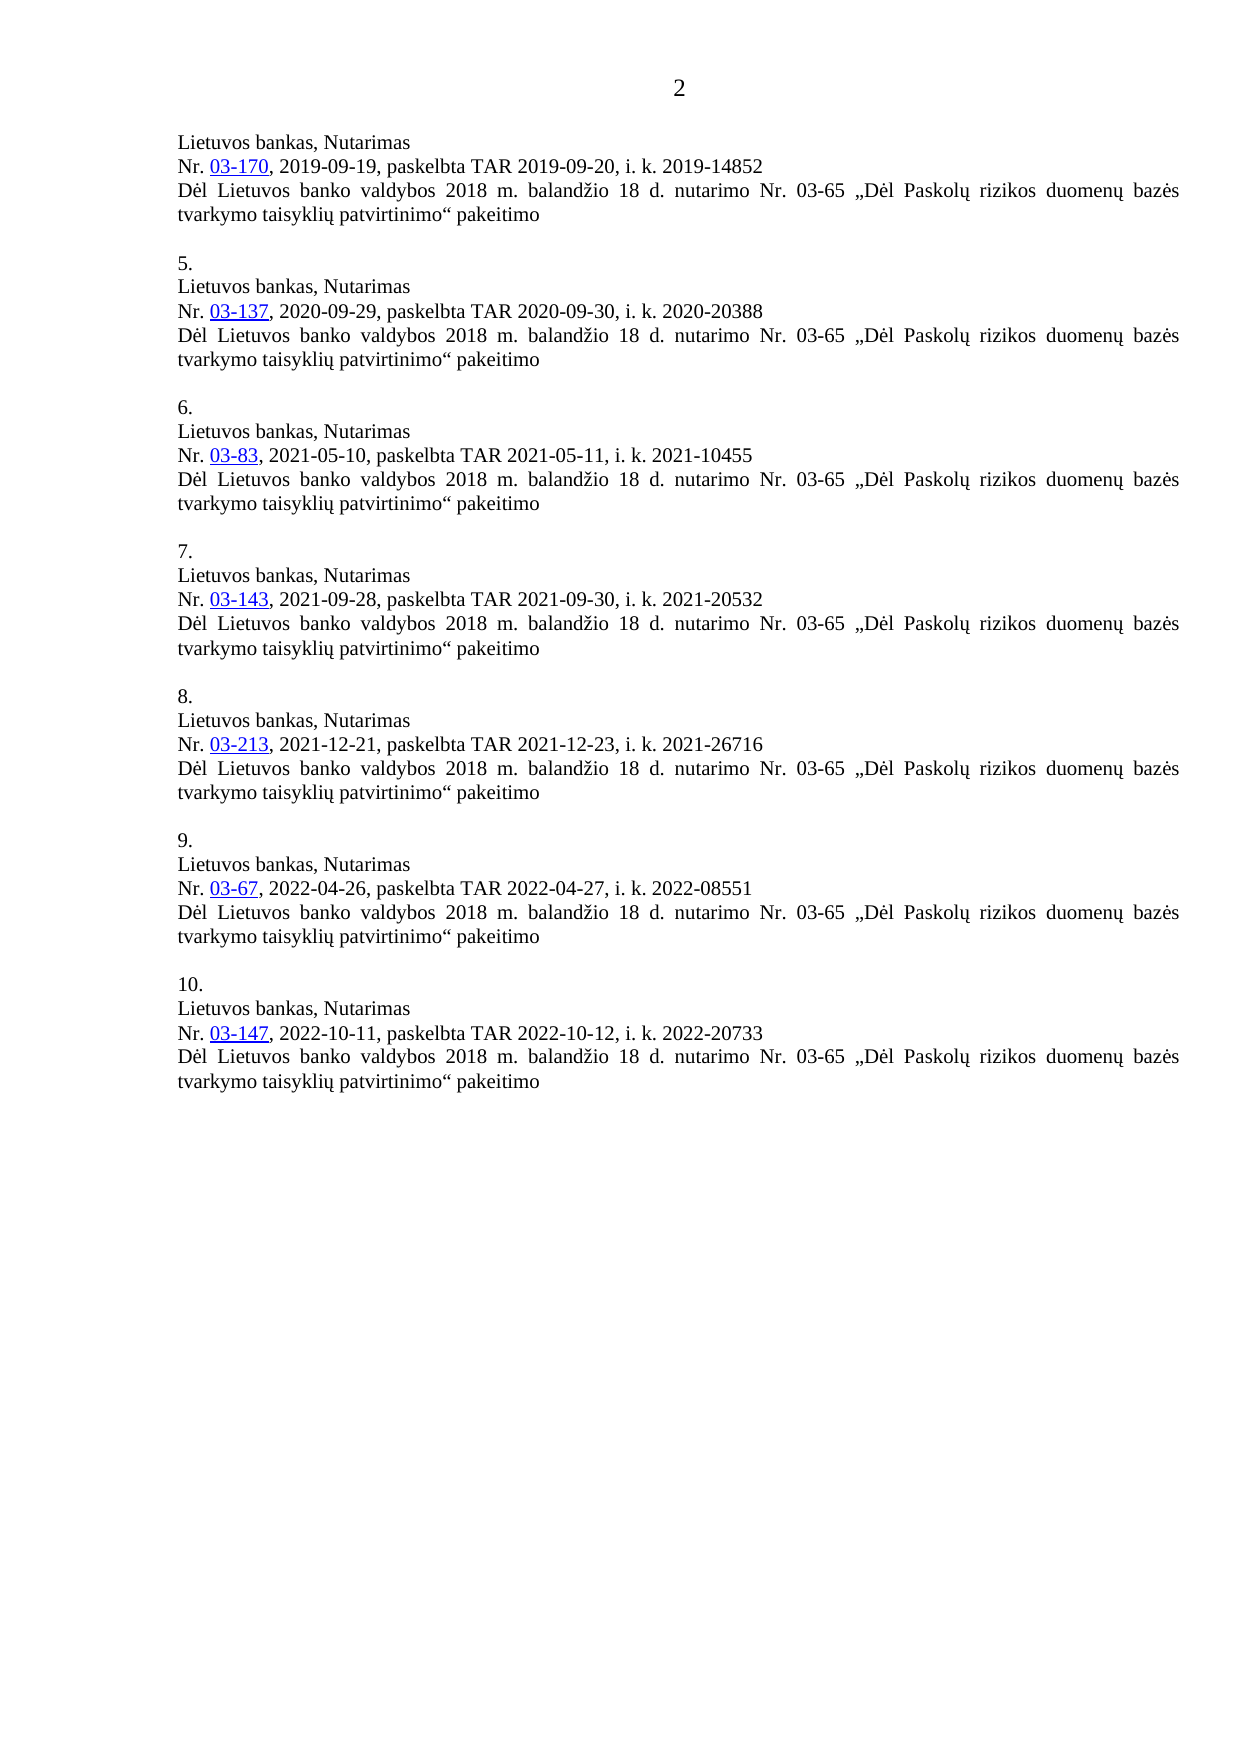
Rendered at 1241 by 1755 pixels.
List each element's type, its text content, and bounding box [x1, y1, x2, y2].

text Dėl Lietuvos banko valdybos 2018 m. balandžio 18 d. nutarimo Nr. 03-65 „Dėl Paskolų rizikos duomenų bazės tvarkymo taisyklių patvirtinimo“ pakeitimo [177, 467, 1181, 515]
text Lietuvos bankas, Nutarimas [177, 419, 1181, 443]
text 5. [177, 250, 1181, 274]
text Nr. 03-137, 2020-09-29, paskelbta TAR 2020-09-30, i. k. 2020-20388 [177, 298, 1181, 323]
text Lietuvos bankas, Nutarimas [177, 563, 1181, 587]
text Nr. 03-147, 2022-10-11, paskelbta TAR 2022-10-12, i. k. 2022-20733 [177, 1020, 1181, 1044]
text 10. [177, 972, 1181, 996]
text Dėl Lietuvos banko valdybos 2018 m. balandžio 18 d. nutarimo Nr. 03-65 „Dėl Paskolų rizikos duomenų bazės tvarkymo taisyklių patvirtinimo“ pakeitimo [177, 323, 1181, 371]
text Lietuvos bankas, Nutarimas [177, 274, 1181, 298]
text Dėl Lietuvos banko valdybos 2018 m. balandžio 18 d. nutarimo Nr. 03-65 „Dėl Paskolų rizikos duomenų bazės tvarkymo taisyklių patvirtinimo“ pakeitimo [177, 900, 1181, 948]
text Lietuvos bankas, Nutarimas [177, 708, 1181, 732]
text Lietuvos bankas, Nutarimas [177, 852, 1181, 876]
text 8. [177, 683, 1181, 708]
text Dėl Lietuvos banko valdybos 2018 m. balandžio 18 d. nutarimo Nr. 03-65 „Dėl Paskolų rizikos duomenų bazės tvarkymo taisyklių patvirtinimo“ pakeitimo [177, 1044, 1181, 1093]
text Lietuvos bankas, Nutarimas [177, 130, 1181, 154]
text Nr. 03-143, 2021-09-28, paskelbta TAR 2021-09-30, i. k. 2021-20532 [177, 587, 1181, 611]
text Nr. 03-213, 2021-12-21, paskelbta TAR 2021-12-23, i. k. 2021-26716 [177, 732, 1181, 756]
text Lietuvos bankas, Nutarimas [177, 996, 1181, 1020]
text Nr. 03-67, 2022-04-26, paskelbta TAR 2022-04-27, i. k. 2022-08551 [177, 876, 1181, 900]
text Dėl Lietuvos banko valdybos 2018 m. balandžio 18 d. nutarimo Nr. 03-65 „Dėl Paskolų rizikos duomenų bazės tvarkymo taisyklių patvirtinimo“ pakeitimo [177, 756, 1181, 804]
text 7. [177, 539, 1181, 563]
text Dėl Lietuvos banko valdybos 2018 m. balandžio 18 d. nutarimo Nr. 03-65 „Dėl Paskolų rizikos duomenų bazės tvarkymo taisyklių patvirtinimo“ pakeitimo [177, 178, 1181, 226]
text Nr. 03-170, 2019-09-19, paskelbta TAR 2019-09-20, i. k. 2019-14852 [177, 154, 1181, 178]
text 9. [177, 828, 1181, 852]
text Nr. 03-83, 2021-05-10, paskelbta TAR 2021-05-11, i. k. 2021-10455 [177, 443, 1181, 467]
text Dėl Lietuvos banko valdybos 2018 m. balandžio 18 d. nutarimo Nr. 03-65 „Dėl Paskolų rizikos duomenų bazės tvarkymo taisyklių patvirtinimo“ pakeitimo [177, 611, 1181, 659]
text 6. [177, 395, 1181, 419]
